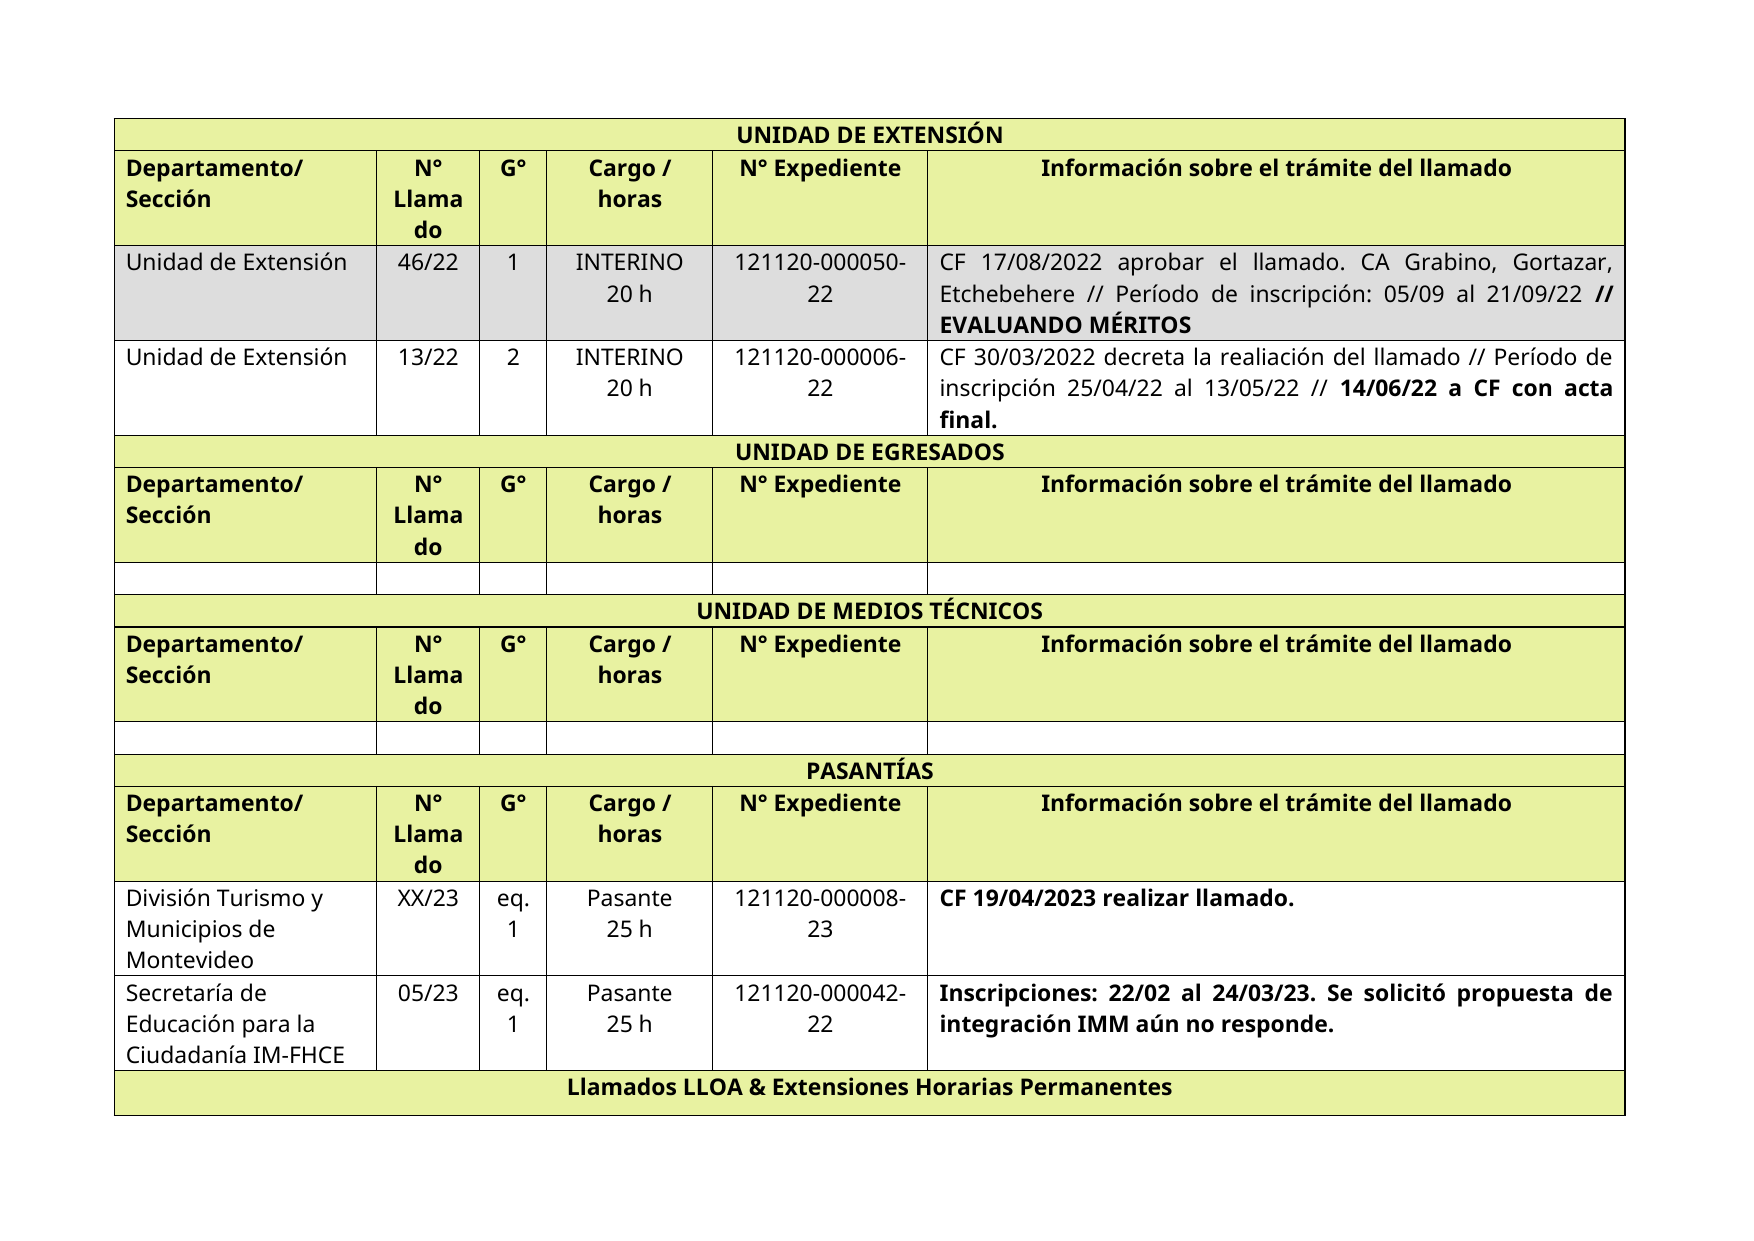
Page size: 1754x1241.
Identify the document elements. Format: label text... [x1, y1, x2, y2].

table_cell N° Expediente [713, 787, 927, 881]
table_cell 05/23 [377, 976, 479, 1070]
table_cell UNIDAD DE MEDIOS TÉCNICOS [115, 595, 1624, 626]
table_cell División Turismo y Municipios de Montevideo [115, 882, 376, 975]
table_cell 13/22 [377, 341, 479, 435]
table_cell [115, 722, 376, 753]
table_cell CF 17/08/2022 aprobar el llamado. CA Grabino, Gortazar, Etchebehere // Período de inscripción: 05/09 al 21/09/22 // EVALUANDO MÉRITOS [928, 246, 1624, 340]
table_cell N° Llamado [377, 628, 479, 721]
table_cell G° [480, 628, 546, 721]
table_cell [480, 563, 546, 594]
table_cell XX/23 [377, 882, 479, 975]
table_cell [115, 563, 376, 594]
table_cell CF 30/03/2022 decreta la realiación del llamado // Período de inscripción 25/04/22 al 13/05/22 // 14/06/22 a CF con acta final. [928, 341, 1624, 435]
table_cell INTERINO 20 h [547, 341, 712, 435]
table_cell 121120-000006-22 [713, 341, 927, 435]
table_cell [377, 563, 479, 594]
table_cell [547, 722, 712, 753]
table_cell Secretaría de Educación para la Ciudadanía IM-FHCE [115, 976, 376, 1070]
table_cell G° [480, 468, 546, 562]
table_cell [480, 722, 546, 753]
table_cell 1 [480, 246, 546, 340]
table_cell Cargo / horas [547, 787, 712, 881]
table_cell UNIDAD DE EGRESADOS [115, 436, 1624, 467]
table_cell CF 19/04/2023 realizar llamado. [928, 882, 1624, 975]
table_cell 121120-000008-23 [713, 882, 927, 975]
table_cell Departamento/Sección [115, 628, 376, 721]
table_cell UNIDAD DE EXTENSIÓN [115, 119, 1624, 150]
table_cell Información sobre el trámite del llamado [928, 628, 1624, 721]
table_cell N° Expediente [713, 628, 927, 721]
table_cell Pasante 25 h [547, 882, 712, 975]
table_cell Departamento/Sección [115, 468, 376, 562]
table_cell Llamados LLOA & Extensiones Horarias Permanentes [115, 1071, 1624, 1115]
table_cell [377, 722, 479, 753]
table_cell Información sobre el trámite del llamado [928, 151, 1624, 245]
table_cell Cargo / horas [547, 468, 712, 562]
table_cell 46/22 [377, 246, 479, 340]
table_cell 2 [480, 341, 546, 435]
table_cell Información sobre el trámite del llamado [928, 468, 1624, 562]
table_cell G° [480, 787, 546, 881]
table_cell Departamento/Sección [115, 787, 376, 881]
table_cell eq. 1 [480, 976, 546, 1070]
table_cell [713, 563, 927, 594]
table_cell N° Llamado [377, 468, 479, 562]
table_cell eq. 1 [480, 882, 546, 975]
table_cell Pasante 25 h [547, 976, 712, 1070]
table_cell 121120-000042-22 [713, 976, 927, 1070]
table_cell Departamento/Sección [115, 151, 376, 245]
table_cell Inscripciones: 22/02 al 24/03/23. Se solicitó propuesta de integración IMM aún no responde. [928, 976, 1624, 1070]
table_cell Cargo / horas [547, 628, 712, 721]
table_cell INTERINO 20 h [547, 246, 712, 340]
table_cell [713, 722, 927, 753]
table_cell [928, 722, 1624, 753]
table_cell Unidad de Extensión [115, 246, 376, 340]
table_cell N° Llamado [377, 787, 479, 881]
table_cell N° Llamado [377, 151, 479, 245]
table_cell [928, 563, 1624, 594]
table_cell Unidad de Extensión [115, 341, 376, 435]
table_cell 121120-000050-22 [713, 246, 927, 340]
table_cell N° Expediente [713, 468, 927, 562]
table_cell [547, 563, 712, 594]
table_cell Cargo / horas [547, 151, 712, 245]
table_cell PASANTÍAS [115, 755, 1624, 786]
table_cell Información sobre el trámite del llamado [928, 787, 1624, 881]
table_cell G° [480, 151, 546, 245]
table_cell N° Expediente [713, 151, 927, 245]
